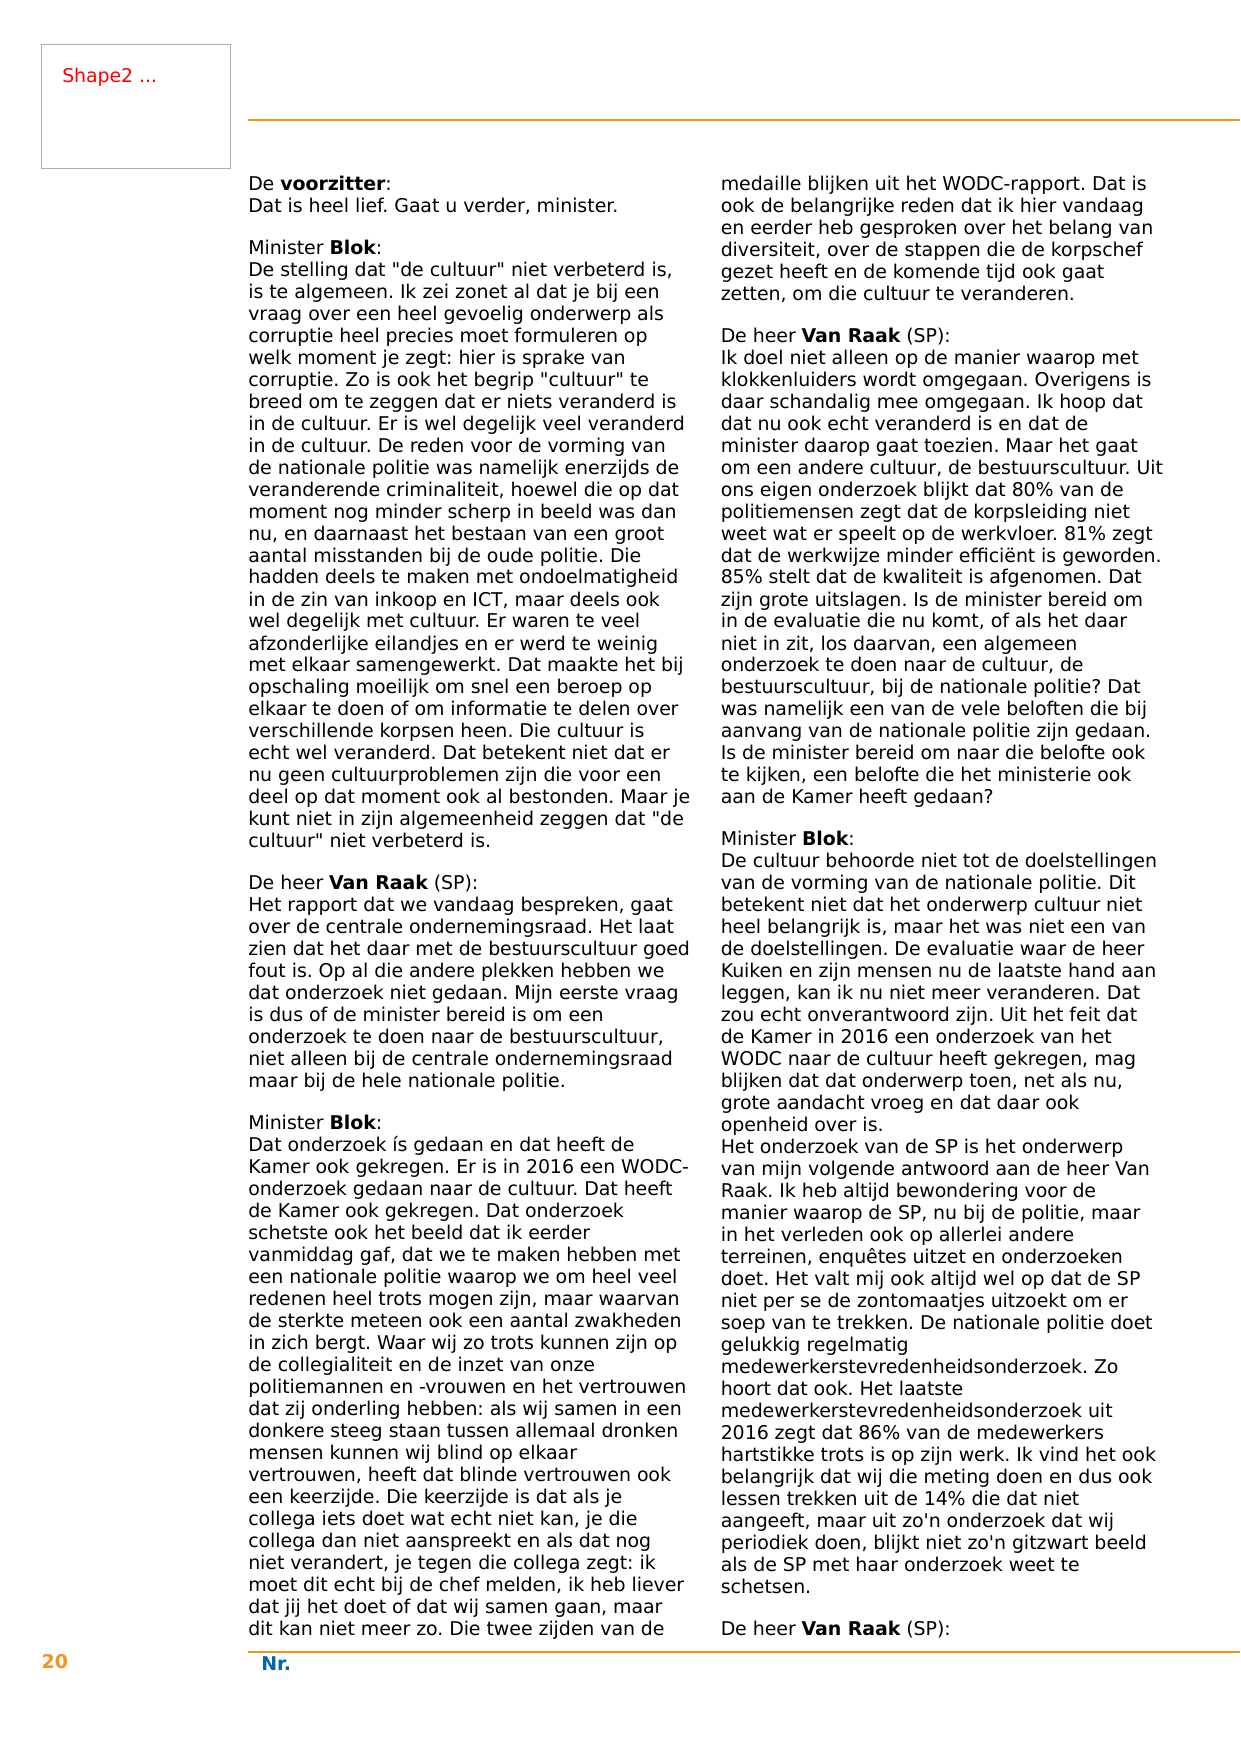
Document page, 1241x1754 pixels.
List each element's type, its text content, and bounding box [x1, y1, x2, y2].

text Dat onderzoek ís gedaan en dat heeft de Kamer ook gekregen. Er is in 2016 een WODC-onderzoek gedaan naar de cultuur. Dat heeft de Kamer ook gekregen. Dat onderzoek schetste ook het beeld dat ik eerder vanmiddag gaf, dat we te maken hebben met een nationale politie waarop we om heel veel redenen heel trots mogen zijn, maar waarvan de sterkte meteen ook een aantal zwakheden in zich bergt. Waar wij zo trots kunnen zijn op de collegialiteit en de inzet van onze politiemannen en -vrouwen en het vertrouwen dat zij onderling hebben: als wij samen in een donkere steeg staan tussen allemaal dronken mensen kunnen wij blind op elkaar vertrouwen, heeft dat blinde vertrouwen ook een keerzijde. Die keerzijde is dat als je collega iets doet wat echt niet kan, je die collega dan niet aanspreekt en als dat nog niet verandert, je tegen die collega zegt: ik moet dit echt bij de chef melden, ik heb liever dat jij het doet of dat wij samen gaan, maar dit kan niet meer zo. Die twee zijden van de [248, 1134, 691, 1639]
text Minister Blok: [721, 828, 1163, 850]
text Het rapport dat we vandaag bespreken, gaat over de centrale ondernemingsraad. Het laat zien dat het daar met de bestuurscultuur goed fout is. Op al die andere plekken hebben we dat onderzoek niet gedaan. Mijn eerste vraag is dus of de minister bereid is om een onderzoek te doen naar de bestuurscultuur, niet alleen bij de centrale ondernemingsraad maar bij de hele nationale politie. [248, 894, 691, 1092]
text Minister Blok: [248, 1112, 691, 1134]
text De heer Van Raak (SP): [248, 872, 691, 894]
text Dat is heel lief. Gaat u verder, minister. [248, 195, 691, 217]
text De heer Van Raak (SP): [721, 325, 1163, 347]
text Ik doel niet alleen op de manier waarop met klokkenluiders wordt omgegaan. Overigens is daar schandalig mee omgegaan. Ik hoop dat dat nu ook echt veranderd is en dat de minister daarop gaat toezien. Maar het gaat om een andere cultuur, de bestuurscultuur. Uit ons eigen onderzoek blijkt dat 80% van de politiemensen zegt dat de korpsleiding niet weet wat er speelt op de werkvloer. 81% zegt dat de werkwijze minder efficiënt is geworden. 85% stelt dat de kwaliteit is afgenomen. Dat zijn grote uitslagen. Is de minister bereid om in de evaluatie die nu komt, of als het daar niet in zit, los daarvan, een algemeen onderzoek te doen naar de cultuur, de bestuurscultuur, bij de nationale politie? Dat was namelijk een van de vele beloften die bij aanvang van de nationale politie zijn gedaan. Is de minister bereid om naar die belofte ook te kijken, een belofte die het ministerie ook aan de Kamer heeft gedaan? [721, 347, 1163, 808]
text Het onderzoek van de SP is het onderwerp van mijn volgende antwoord aan de heer Van Raak. Ik heb altijd bewondering voor de manier waarop de SP, nu bij de politie, maar in het verleden ook op allerlei andere terreinen, enquêtes uitzet en onderzoeken doet. Het valt mij ook altijd wel op dat de SP niet per se de zontomaatjes uitzoekt om er soep van te trekken. De nationale politie doet gelukkig regelmatig medewerkerstevredenheidsonderzoek. Zo hoort dat ook. Het laatste medewerkerstevredenheidsonderzoek uit 2016 zegt dat 86% van de medewerkers hartstikke trots is op zijn werk. Ik vind het ook belangrijk dat wij die meting doen en dus ook lessen trekken uit de 14% die dat niet aangeeft, maar uit zo'n onderzoek dat wij periodiek doen, blijkt niet zo'n gitzwart beeld als de SP met haar onderzoek weet te schetsen. [721, 1136, 1163, 1597]
text De heer Van Raak (SP): [721, 1617, 1163, 1639]
text De voorzitter: [248, 173, 691, 195]
text De cultuur behoorde niet tot de doelstellingen van de vorming van de nationale politie. Dit betekent niet dat het onderwerp cultuur niet heel belangrijk is, maar het was niet een van de doelstellingen. De evaluatie waar de heer Kuiken en zijn mensen nu de laatste hand aan leggen, kan ik nu niet meer veranderen. Dat zou echt onverantwoord zijn. Uit het feit dat de Kamer in 2016 een onderzoek van het WODC naar de cultuur heeft gekregen, mag blijken dat dat onderwerp toen, net als nu, grote aandacht vroeg en dat daar ook openheid over is. [721, 850, 1163, 1136]
text De stelling dat "de cultuur" niet verbeterd is, is te algemeen. Ik zei zonet al dat je bij een vraag over een heel gevoelig onderwerp als corruptie heel precies moet formuleren op welk moment je zegt: hier is sprake van corruptie. Zo is ook het begrip "cultuur" te breed om te zeggen dat er niets veranderd is in de cultuur. Er is wel degelijk veel veranderd in de cultuur. De reden voor de vorming van de nationale politie was namelijk enerzijds de veranderende criminaliteit, hoewel die op dat moment nog minder scherp in beeld was dan nu, en daarnaast het bestaan van een groot aantal misstanden bij de oude politie. Die hadden deels te maken met ondoelmatigheid in de zin van inkoop en ICT, maar deels ook wel degelijk met cultuur. Er waren te veel afzonderlijke eilandjes en er werd te weinig met elkaar samengewerkt. Dat maakte het bij opschaling moeilijk om snel een beroep op elkaar te doen of om informatie te delen over verschillende korpsen heen. Die cultuur is echt wel veranderd. Dat betekent niet dat er nu geen cultuurproblemen zijn die voor een deel op dat moment ook al bestonden. Maar je kunt niet in zijn algemeenheid zeggen dat "de cultuur" niet verbeterd is. [248, 259, 691, 852]
text Minister Blok: [248, 237, 691, 259]
text medaille blijken uit het WODC-rapport. Dat is ook de belangrijke reden dat ik hier vandaag en eerder heb gesproken over het belang van diversiteit, over de stappen die de korpschef gezet heeft en de komende tijd ook gaat zetten, om die cultuur te veranderen. [721, 173, 1163, 305]
